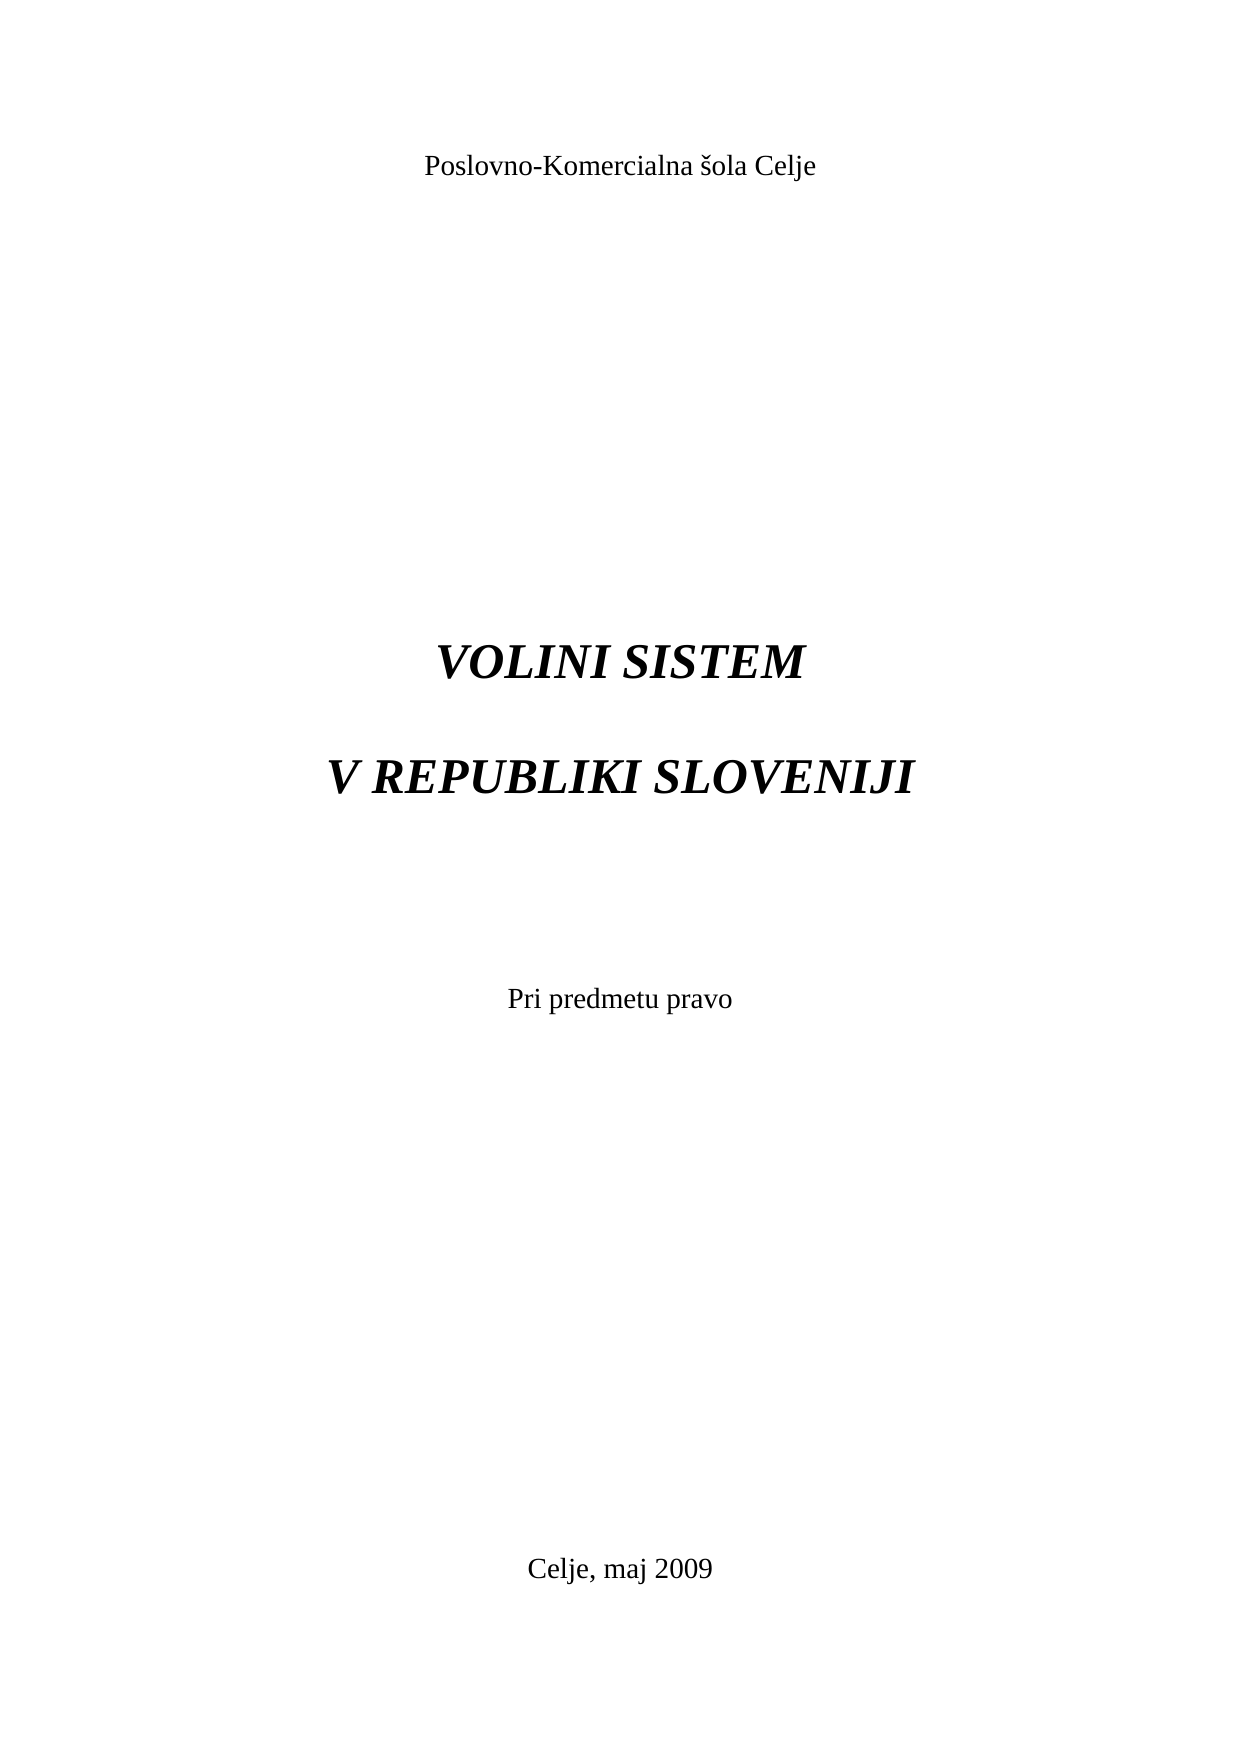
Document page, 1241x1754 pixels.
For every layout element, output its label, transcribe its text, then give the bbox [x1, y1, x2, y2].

text Celje, maj 2009 [148, 1552, 1093, 1585]
text Poslovno-Komercialna šola Celje [148, 148, 1093, 181]
text V REPUBLIKI SLOVENIJI [148, 747, 1093, 804]
text Pri predmetu pravo [148, 981, 1093, 1015]
text VOLINI SISTEM [148, 632, 1093, 689]
